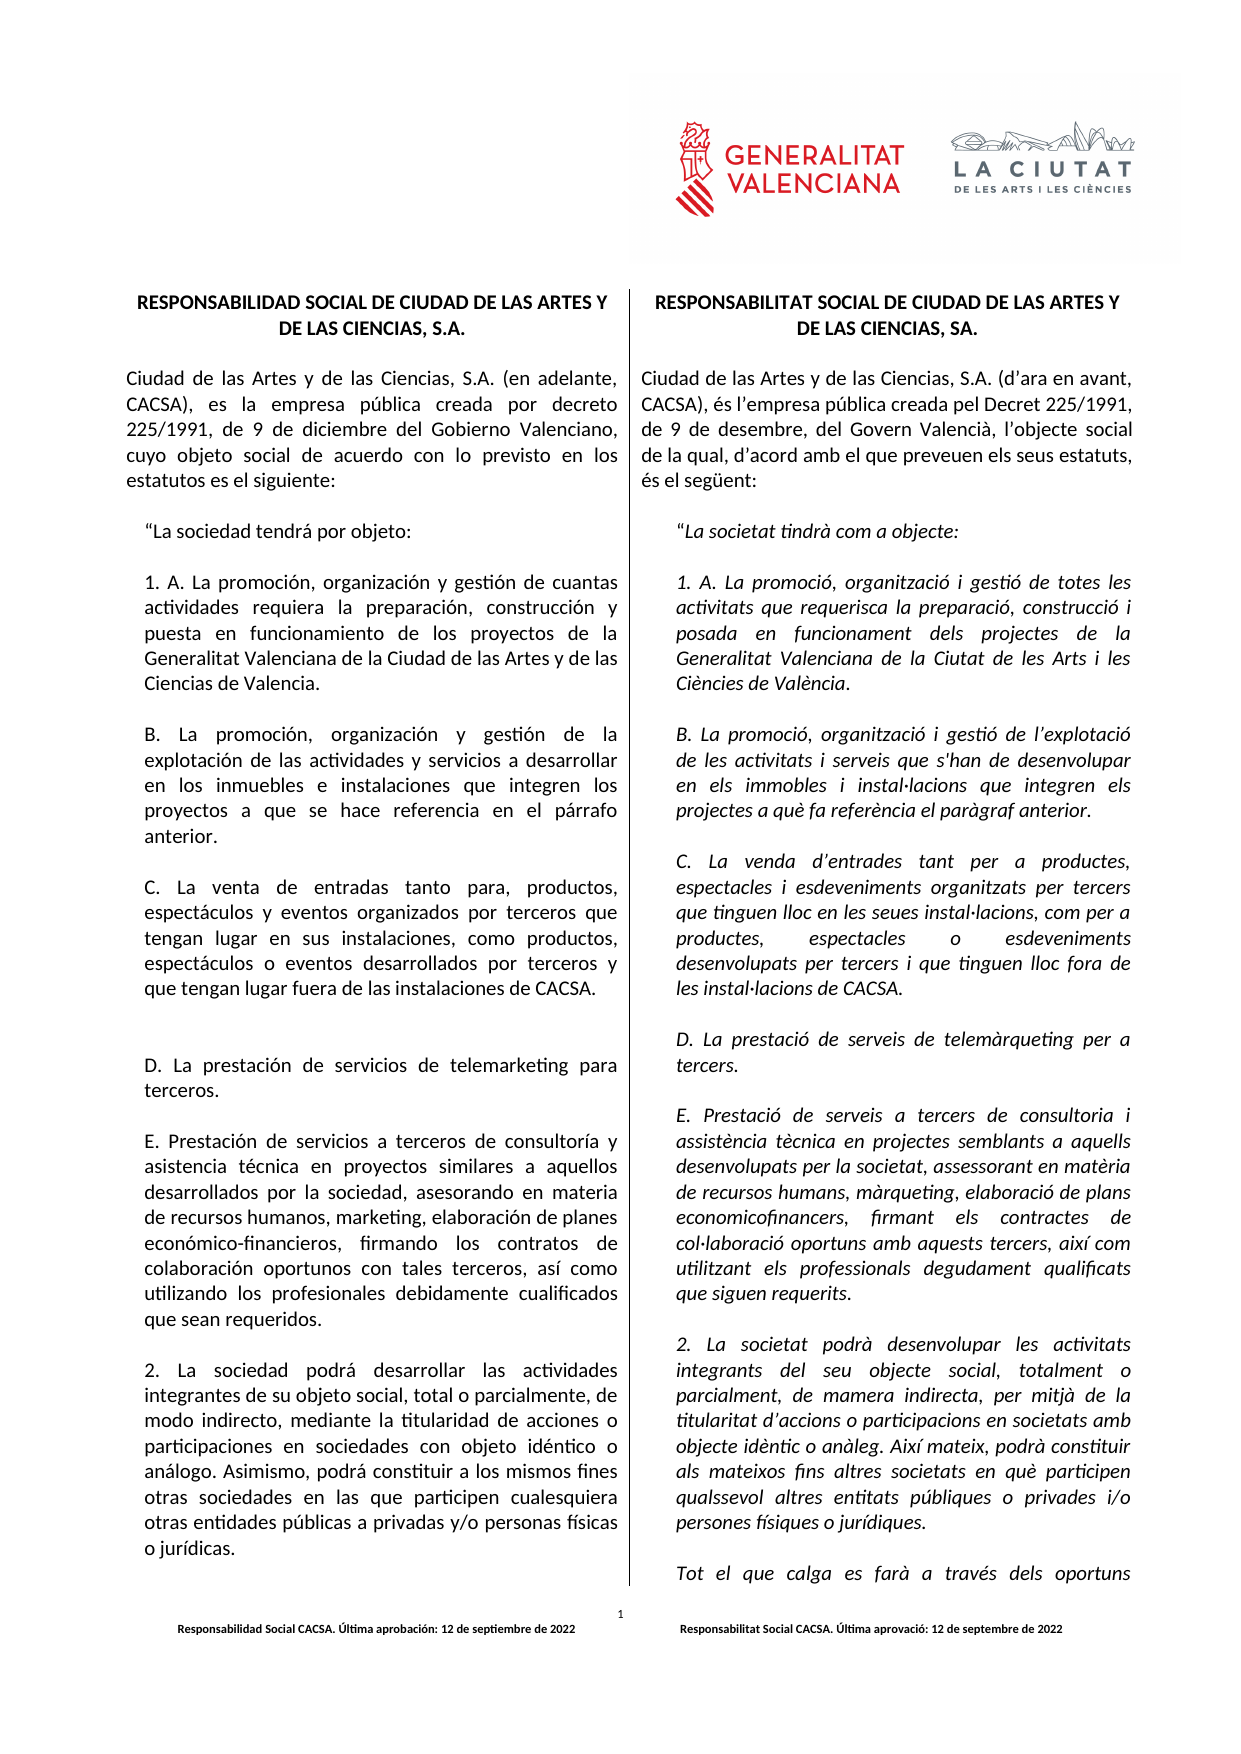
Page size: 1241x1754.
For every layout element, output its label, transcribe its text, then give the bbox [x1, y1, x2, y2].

table_header RESPONSABILITAT SOCIAL DE CIUDAD DE LAS ARTES Y DE LAS CIENCIAS, SA. Ciudad de las Artes y de las Ciencias, S.A. (d’ara en avant, CACSA), és l’empresa pública creada pel Decret 225/1991, de 9 de desembre, del Govern Valencià, l’objecte social de la qual, d’acord amb el que preveuen els seus estatuts, és el següent: “La societat tindrà com a objecte: 1. A. La promoció, organització i gestió de totes les activitats que requerisca la preparació, construcció i posada en funcionament dels projectes de la Generalitat Valenciana de la Ciutat de les Arts i les Ciències de València. B. La promoció, organització i gestió de l’explotació de les activitats i serveis que s'han de desenvolupar en els immobles i instal·lacions que integren els projectes a què fa referència el paràgraf anterior. C. La venda d’entrades tant per a productes, espectacles i esdeveniments organitzats per tercers que tinguen lloc en les seues instal·lacions, com per a productes, espectacles o esdeveniments desenvolupats per tercers i que tinguen lloc fora de les instal·lacions de CACSA. D. La prestació de serveis de telemàrqueting per a tercers. E. Prestació de serveis a tercers de consultoria i assistència tècnica en projectes semblants a aquells desenvolupats per la societat, assessorant en matèria de recursos humans, màrqueting, elaboració de plans economicofinancers, firmant els contractes de col·laboració oportuns amb aquests tercers, així com utilitzant els professionals degudament qualificats que siguen requerits. 2. La societat podrà desenvolupar les activitats integrants del seu objecte social, totalment o parcialment, de mamera indirecta, per mitjà de la titularitat d’accions o participacions en societats amb objecte idèntic o anàleg. Així mateix, podrà constituir als mateixos fins altres societats en què participen qualssevol altres entitats públiques o privades i/o persones físiques o jurídiques. Tot el que calga es farà a través dels oportuns professionals amb títol oficial. El model de gestió de CACSA està basat en els resultats però també en la forma d’obtindre'ls, i contribueix al desenvolupament sostenible de la societat, tal com s'exposa en el seu pla estratègic i valors d’empresa. CACSA aprovà la seua política de responsabilitat social el 30 de març de 2016, havent-se modificat a les dates següents, pel consell d’administració: 26 de juny de 2017, 29 de març de 2018, 28 de setembre de 2018, 18 de desembre de 2019, 29 de juny i 21 de desembre de 2020 i 12 de setembre de 2022. L’instrument bàsic per l’organització, funcionament i seguiment de totes les actuacions de l’entitat basat en el compromís de CACSA serà el que es desenvolupa a continuació, després de l’última modificació realitzada pel consell d’administració. TÍTOL I CONSIDERACIONS GENERALS Article 1. Objecte És objecte d'aquest document reconèixer expressament la responsabilitat social de Ciudad de las Artes y de las Ciencias, SA (d’ara en avant, CACSA) i aprovar la seua política en aquesta matèria, a fi de contribuir al desenvolupament sostenible de la societat. Aquesta política es desenvoluparà en el Pla de Responsabilitat Social que aprove CACSA. Article 2. Finalitat CACSA persegueix les finalitats següents amb l’aprovació d'aquest document: Contribuir a la sensibilització de la societat sobre les problemàtiques de desigualtat social i de gènere, així com les ambientals. Facilitar l’accés a l’oci i a la ciència de determinats col·lectius i institucions amb limitacions econòmiques, així com a col·lectius i persones en risc d'exclusió social en general, i en particular a col·lectius o persones amb discapacitat i víctimes de violència de gènere. Contribuir a la sostenibilitat ambiental. Fomentar la contractació pública socialment responsable. Es consideraran, entre uns altres, col·lectius o entitats en risc d'exclusió social i/o amb recursos econòmics limitats les següents: CAES (Centres d'Acció Educativa Singular), associacions de malalties rares, associacions de víctimes de violència de gènere, associacions d'immigrants i minories racials, associacions de persones amb discapacitat y associacions de expresidiarisis, expresidiaries o familiars. Article 3. Publicitat Aquest document serà publicat en la portal de transparència de l’entitat “Ciutat Oberta” http://www.cac.es/transparencia/, a l'efecte de dotar de la màxima transparència i equitat aquest compromís de responsabilitat social. CACSA difondrà les actuacions realitzades a través del seu portal de transparència, en les condicions establides en els títols IV i V. TÍTOL II DESENVOLUPAMENT DE LA POLÍTICA DE RESPONSABILITAT SOCIAL DE CACSA Article 4. Principals línies d’actuació CACSA desenvoluparà la seua política de responsabilitat social principalment per mitjà de les línies d’actuació següents: 1.1. Oferiment dels seus recursos a entitats sense ànim de lucre, i excepcionalment a persones físiques, que es desenvolupen en el capítol 1 d'aquest títol. 1.2. Organització d’esdeveniments i/o activitats amb fins socials/ambientals, i/o científiques que es desenvolupen en el capítol 2 d'aquest títol. 1.3. Definició d’estratègies que contribuïsquen a minimitzar l’impacte ambiental de les activitats exercides per CACSA, segons es desenvolupa en el capítol 3 d'aquest títol. 1.4. Definició d’estratègies que fomenten l’accessibilitat global de les persones amb discapacitat, segons es desenvolupa en el capítol 4 d'aquest títol. 1.5. Realització d’una contractació socialment responsable d’acord amb el que estableix la normativa de contractació pública aplicable a CACSA, com poder adjudicador, segons es desenvolupa en el capítol 5 d'aquest Títol. 2. Per poder ser beneficiaris del recursos de CACSA que s’estableixen als apartats 1.1. i 1.2., l (a excepció del benefici als emprenedors), les entitats sol·licitants hauran de tindre un objecte social i la activitat a realitzar haurà de ser social, mediambiental o científica, en el casos en que siga aplicable. Tot això, a l’efecte del compliment de la finalitat de la present política de responsabilitat social. Capítol 1. Recursos de CACSA Article 5. Recursos posats a disposició de col·lectius/entitats sense ànim de lucre, i excepcionalment a persones físiques. 1. CACSA posarà a disposició de les entitats sense ànim de lucre, i excepcionalment a persones físiques, els recursos següents: 1.1. L’espai del Passeig d’Arbotants de l’Umbracle de la Ciutat de les Arts i les Ciències per a l’exercici d’activitats públiques, amb fins socials/ambientals, organitzades per entitats sense ànim de lucre, que ho hagen sol·licitat a CACSA. 1.2. Aplicació d’una tarifa especial en l’accés als recintes gestionats per CACSA a col·lectius socialment desfavorits i amb limitacions econòmiques, i excepcionalment a persones físiques. Aquesta tarifa especial serà equivalent a la tarifa per a grups escolars, independentment del nombre de persones que ens visiten. 1.3. Aplicació d’un descompte del 30% en l’arrendament dels espais de la Ciutat de les Arts i les Ciències, gestionats per CACSA, per a la celebració d’activitats i esdeveniments que complisquen els requisits del punt 1.1. anterior, es a dir, que tinguin fins socials/ambientals i estiguin organitzats per entitats sense ànim de lucre. 1.4. L’espai del Carrer Menor del Museu de les Ciències de València i el vestíbul de l’Hemisfèric per a l’exhibició de continguts expositius o divulgació d’activitats, sempre adaptat al seu programa museològic. 1.5. Donació d’equipament inservible per a la gestió de la Ciutat de les Arts i les Ciències 1.6. Ús de les imatges de la Ciutat de les Arts i les Ciències per emprenedors amb activitat econòmica en territori espanyol. 1.5 Il·luminació del edifici del Museu amb motiu de la celebració de efemèrides i commemoracions que tinguen com a finalitat sensibilitzar a la societat de determinades problemàtiques socials i/o ambientals. 2. Els criteris i les normes per a l’aplicació de cada un dels recursos de CACSA indicats anteriorment seran els que s’estableixen en els annexos I, II, III, IV, V, VI i VII. Capítol 2. Organització i col·laboració en activitats socials, ambientals o científiques Article 6. Organització i col·laboració d’esdeveniments y/o activitats socials/ambientals i /o científiques amb impacte social. 6.1. CACSA organitzarà esdeveniments i/o activitats socials, ambientals i/o científiques en tots els espais de la Ciutat de les Arts i les Ciències que gestiona, ja que és un centre de divulgació científica i cultural, podent comptar amb el suport d’institucions o entitats públiques o privades . 6.2. CACSA podrà col·laborar en esdeveniments i/o activitats socials, ambientals i/o científiques, que siguen proposades per institucions o entitats públiques o privades per desenvolupar en tots els espais de la Ciutat de les Arts i les Ciències que gestiona. 6.3. La participació o col·laboració de CACSA s’articularà per mitjà de la firma del corresponent acord o conveni de col·laboració, després de la seua tramitació d’acord amb les normes que s’estableixen en el Decret 176/2014, de 10 d’octubre, del Consell, pel qual es regulen els convenis que subscriga la Generalitat i el seu registre i les modificacions o la normativa que el substituïsca. Capítol 3. Estratègies de sostenibilitat ambiental Article 7. Sostenibilitat ambiental CACSA identificarà i avaluarà els aspectes ambientals derivats de les activitats exercides en les seues instal·lacions i definirà estratègies i programes ambientals, i integrarà la gestió ambiental en la seua gestió, amb l’objectiu d’eliminar o almenys minimitzar i mitigar els impactes negatius en l’ambient i potenciar els positius, i contribuir d’aquesta manera amb la sostenibilitat ambiental. Capítol 4. Accessibilitat global Article 8. Accessibilitat global CACSA realitzarà un diagnòstic del grau d’accessibilitat de les seues instal·lacions, serveis oferits i continguts tenint en compte les necessitats dels col·lectius de persones amb discapacitat. CACSA identificarà i definirà les actuacions a posar en marxa per a garantir una millora de l’accessibilitat global eliminant barreres arquitectòniques i millorant l’accessibilitat en els continguts i en la comunicació i la relació amb aquests col·lectius. Capítol 5. Contractació socialment responsable Article 9. Contractació pública socialment responsable CACSA es compromet a desenvolupar una contractació pública socialment responsable en la realització d’obres, adquisició de béns i contractació de serveis o subministraments, com a instrument per a poder potenciar condicions que afavorisquen les oportunitats d’ocupació, el treball digne, el compliment dels drets socials i laborals, la inclusió social, la igualtat d’oportunitats, l’accessibilitat per a tots i criteris ambientals, i la resta de criteris de responsabilitat social, addicionals als establits en la normativa aplicable. CACSA es compromet a complir la normativa estatal i autonòmica aplicable a cada moment. TÍTOL III SEGUIMENT DE LES ACTUACIONS Article 10. Seguiment de les actuacions CACSA, a través de la seua direcció general, la qual, al seu torn, podrà crear comissions de seguiment, durà a terme el seguiment de totes les actuacions establides en els articles anteriors. Els resultats es presentaran amb caràcter semestral al Consell d’Administració de l’entitat, i es publicarà en el portal de transparència de l’entitat “Ciutat Oberta”. TÍTOL IV MODIFICACIONS Article 11. Modificacions Aquesta política podrà ser modificada o ampliada pel Consell d’Administració de CACSA i, en aquest cas, es donarà la mateixa publicitat a aquest document. ANNEX I. ÚS DE L’ESPAI DEL PASSEIG D’ARBOTANTS DE l’UMBRACLE DE LA CIUTAT DE LES ARTS I LES CIÈNCIES 1. Podran utilitzar l’Espai del Passeig d’Arbotants de l’Umbracle de la Ciutat de les Arts i les Ciències les entitats que complisquen els requisits següents: Entitats sense ànim de lucre o d’utilitat pública, que tinguen un fi social. L’activitat a desenvolupar en els espais de CACSA ha de tindre un fi social/ambiental o científic, bé dirigit a la sensibilització de la societat en general. CACSA únicament permetrà la venda de productes la recaptació dels quals estiga destinada íntegrament a un fi social, i igualment fomentarà la venda de productes de comerç just. L’activitat ha d’estar destinada al públic en general. Això exclou la utilització d’aquest espai per a la celebració d’actes privats. 2. Les entitats interessades en la utilització de l’espai de CACSA hauran de realitzar una petició expressa a CACSA, a través de l'adreça electrònica responsabilidadsocial@cac.es, a la qual s’haurà d’incorporar la informació i la documentació justificativa següent: Presentació de l’entitat, acompanyada del document de constitució on conste el seu objecte social. Còpia del document on s’acredite el poder del firmant en cas que no s’incloga en el document anterior, juntament amb la còpia del DNI. Descripció de l’esdeveniment a realitzar i la finalitat perseguida. 3. CACSA resoldrà sobre la petició expressament, per estricte ordre d’entrada, i indicarà a l’entitat sol·licitant la data disponible, en atenció a les peticions prèvies existents, així com el calendari d’ocupació d’espais global de l’entitat. Confirmada la data de celebració de l’activitat, les parts formalitzaran la corresponent cessió d’acord amb el que disposa l’article 91 Llei 14/2003, de 10 d’abril, de Patrimoni de la Generalitat Valenciana. En cas de denegació de la sol·licitud, s'hi motivarà expressament. De manera excepcional, CACSA podrà proposar un espai alternatiu que s'adapte millor a les necessitats i característiques de l'esdeveniment/activitat a organitzar per l'entitat sol·licitant. La reserva de l’espai s’haurà de gestionar en el mateix exercici en què es celebre l’activitat, és a dir, no es podrà realitzar la sol·licitud l’any anterior a la data de celebració de l’activitat proposada, tractant així de donar opció al nombre més gran possible d’associacions/entitats interessades en la cessió del Passeig d’Arbotants per a la celebració d’esdeveniments/activitats solidàries. 4. Les entitats organitzadores de les activitats n'hauran d’assumir els costos derivats de l’organització i l'ús de les instal·lacions de la Ciutat de les Arts i les Ciències. A títol enunciatiu i no taxatiu, s’estableix que les entitats organitzadores assumiran els costos neteja, seguretat, muntatges, assegurances de responsabilitat civils i/o danys i la resta de despeses que es deriven de l’organització, i hauran de tornar a CACSA els espais en el mateix estat en què els van rebre. Així mateix, CACSA cobrarà a l'entitat organitzadora un cost per la gestió realitzada per a la coordinació i celebració de l'acció, segons les tarifes aprovades pel seu consell d'administració, sobre la base de la seua naturalesa i complexitat: Tarifa A: 150€ (IVA exclòs) Tarifa B: 300€ (IVA exclòs) En tota la difusió de l'activitat s'haurà de fer esment exprés a la col·laboració de CACSA, el contingut de la qual haurà de ser prèviament aprovat per CACSA. ANNEX II. APLICACIÓ DE LA TARIFA ESPECIAL EN L’ACCÉS ALS RECINTES QUE GESTIONA CACSA 1. CACSA aplicarà una tarifa especial per a atendre les necessitats d’oci i de ciència de determinats col·lectius i institucions en risc d’exclusió social i/o amb limitacions econòmiques. Com a norma general, s’aplicarà com a màxim la tarifa de grup escolar, independentment del nombre de persones que realitzen la visita. Aquesta tarifa és la més econòmica de les que disposa la Ciutat de les Arts i les Ciències. De manera excepcional aquesta tarifa podrà aplicar-se individualment a persones víctimes de maltractament o abusos, com per exemple, violència de gènere. En el cas de col·lectius “escolars” i “centres de menors” en risc d'exclusió social o amb recursos econòmics limitats, a els qui ja els correspondria per la seua condició escolar aquesta tarifa especial, se'ls aplicarà un descompte d'un 25% sobre la mateixa. 2. Es podran beneficiar d’aquestes tarifes aquells col·lectius/entitats que acrediten limitacions en els seus recursos econòmics, generalment coincidint amb entitats que agrupen persones en risc d’exclusió social i que tinguen un fi social. 3. A les entitats interessades que s’aplique aquesta tarifa especial hauran de realitzar una petició expressa a CACSA,a través de l'adreça electrònica reservas@cac.es o responsabilidadsocial@cac.es, o trucant al centre de atenció telefònica de CACSA, aportant document acreditatiu de la seua condició, segons l’apartat anterior. 4. CACSA resoldrà sobre la petició expressament i indicarà a l’entitat sol·licitant la tarifa definitiva a aplicar segons el que s'indica anteriorment, així com les gratuïtats assignades als acompanyants/monitors. Confirmada la data de visita, des del Centre d’Atenció Telefónica de CACSA es procedirà a realitzar la corresponent reserva, segons el que s'ha informat. En cas de denegació de la sol·licitud aquesta es motivarà expressament. De manera excepcional CACSA podrà lliurar un nombre determinat d'invitacions, en funció de la naturalesa de la petició realitzada, i en aquells casos en els quals la fi social i ús de les mateixes estiga suficientment justificat i acreditat. ANNEX III. DESCOMPTE EN EL LLOGUER DELS ESPAIS DE LA CIUTAT DE LES ARTS I LES CIÈNCIES PER A L’ORGANITZACIÓ D’ACTES I ESDEVENIMENTS Les entitats sense ànim de lucre que complisquen els requisits establits en l’annex I i sol·liciten el lloguer d’algú dels espais de Ciuat de les Arts i les Ciències, gestionats per CACSA, podran beneficiar-se de l’aplicació d’un descompte del 30% en les tarifes de CACSA per al lloguer dels seus espais. L’ús dels espais es regirà per la normativa general de CACSA, en la contractació de la qual es farà constar aquest descompte. ANNEX IV. ÚS DELS ESPAIS DE CACSA PER A CONTINGUTS EXPOSITIUS 1. Es podrà utilitzar l’espai del Carrer Menor del Museu dels Ciències (zona de lliure accés per als visitants de la Ciutat de les Arts i les Ciències) per part d’entitats que complisquen els requisits següents: Entitats sense ànim de lucre i/o d’utilitat pública, que tinguen un fi social. Col·laboració amb entitats privades com a organitzadores del contingut expositiu a exhibir. La proposta de contingut siga d’àmbit científic i/o amb fins socials i ambientals. 2. Les entitats interessades en la utilització de l’espai de CACSA hauran de realitzar una petició expressa a CACSA, a través de l'adreça electrònica responsabilidadsocial@cac.es, a la qual s’haurà d’incorporar la informació i documentació justificativa següent: Presentació de l’entitat, acompanyada amb el document de constitució on conste el seu objecte social. Còpia del document on s’acredite el poder del firmant en cas que no s’incloga en el document anterior, juntament amb la còpia del DNI. Descripció del contingut expositiu a exhibir. Declaració del fi benèfic i la posterior justificació. 3. CACSA resoldrà sobre la petició expressament, per estricte ordre d’entrada, i indicarà a l’entitat sol·licitant la data disponible, en atenció a les peticions prèvies existents, així com el calendari d’ocupació d’espais de la zona i la seua compatibilitat amb els continguts del Museu de les Ciències de València. Confirmada la data d’exhibició de l’exposició, les parts formalitzaran el corresponent contracte de cessió del contingut expositiu. En cas de denegació de la sol·licitud, aquesta es motivarà expressament. 4. Les entitats cedents hauran d’assumir la contractació i els costos derivats del transport d’anada i tornada, muntatge i posterior desmuntatge de l’exposició, personal d’atenció al públic, manteniments específics, assegurança de responsabilitat civil i/o danys i la resta de serveis o subministraments necessaris per a la correcta exhibició i explotació d'aquesta en el Museu de les Ciències de València. Així mateix, en tota la difusió de l’activitat s’haurà de fer menció expressa a la col·laboració de CACSA, el contingut de la qual haurà de ser prèviament aprovat per CACSA. 5. En el cas que la Ciutat dels Arts i les Ciències col·labore amb alguna entitat privada, esta col·laboració, en cap cas, podrà suposar un benefici econòmic per a l’entitat organitzadora amb qui es firme l’acord de col·laboració, independentment si es subcontracta algun servici a tercers. ANNEX V. DONACIÓ D’EQUIPAMENT INSERVIBLE PER LA GESTIÓN DE LA CIUTAT DE LES ARTS I LES CIÈNCIES La Ciutat de les Arts i les Ciències podrà donar l'equipament que siga inservible per a la seua gestió, perquè queden obsolets per a la realització de les seues activitats, a entitats públiques o privades amb un fi social. Aquesta donació s’articularà per mitjà de la firma del corresponent acord o conveni de col·laboració, després de la seua tramitació d’acord amb les normes que s’estableixen en el Decret 176/2014, de 10 d’octubre, del Consell, pel qual es regulen els convenis que subscriga la Generalitat i el seu registre i les modificacions o la normativa que el substituïsca. ANNEX VI. ÚS DE LES IMATGES DE CACSA PER A EMPRENEDORS AMB ACTIVITAT ECONÒMICA EN TERRITORI ESPANYOL S’autoritza l’ús de les imatges de la Ciutat dels Arts i les Ciències durant els dos primers anys de la seua activitat econòmica en territori espanyol als emprenedors que estiguen exempts del IAE de la dita activitat econòmica, presentant certificat tributari de IAE a l’adreça de correu electrònic actosyeventos@cac.es. ANNEX VII. IL·LUMINACIÓ DELS EDIFICIS DE LA CIUTAT DELS ARTS I ELS CIÈNCIES Es podrà il·luminar el Tester del Museu i la Platja de l’Hemisfèric, una vegada al mes, amb l’objectiu de conscienciar a la societat sobre una problemàtica d’interés social general. Els requisits a complir són: Els sol·licitants hauran de ser entitats sense ànim de lucre i/o utilitat pública, que tinguen un fi social. Les entitats interessades en la il·luminació dels esmentats recintes de CACSA hauran de realitzar una petició expressa a CACSA, a través del mail responsabilidadsocial@cac.es. CACSA resoldrà la petició expressament, per estricte orde d’entrada i indicarà a l’entitat sol·licitant si la data està disponible, en atenció a les peticions prèvies existents, així com al calendari d’ocupació d’espais i la seua compatibilitat amb la seua activitat principal. En cas de denegació de la sol·licitud es motivarà expressament. [630, 289, 1145, 1586]
table_header RESPONSABILIDAD SOCIAL DE CIUDAD DE LAS ARTES Y DE LAS CIENCIAS, S.A. Ciudad de las Artes y de las Ciencias, S.A. (en adelante, CACSA), es la empresa pública creada por decreto 225/1991, de 9 de diciembre del Gobierno Valenciano, cuyo objeto social de acuerdo con lo previsto en los estatutos es el siguiente: “La sociedad tendrá por objeto: 1. A. La promoción, organización y gestión de cuantas actividades requiera la preparación, construcción y puesta en funcionamiento de los proyectos de la Generalitat Valenciana de la Ciudad de las Artes y de las Ciencias de Valencia. B. La promoción, organización y gestión de la explotación de las actividades y servicios a desarrollar en los inmuebles e instalaciones que integren los proyectos a que se hace referencia en el párrafo anterior. C. La venta de entradas tanto para, productos, espectáculos y eventos organizados por terceros que tengan lugar en sus instalaciones, como productos, espectáculos o eventos desarrollados por terceros y que tengan lugar fuera de las instalaciones de CACSA. D. La prestación de servicios de telemarketing para terceros. E. Prestación de servicios a terceros de consultoría y asistencia técnica en proyectos similares a aquellos desarrollados por la sociedad, asesorando en materia de recursos humanos, marketing, elaboración de planes económico-financieros, firmando los contratos de colaboración oportunos con tales terceros, así como utilizando los profesionales debidamente cualificados que sean requeridos. 2. La sociedad podrá desarrollar las actividades integrantes de su objeto social, total o parcialmente, de modo indirecto, mediante la titularidad de acciones o participaciones en sociedades con objeto idéntico o análogo. Asimismo, podrá constituir a los mismos fines otras sociedades en las que participen cualesquiera otras entidades públicas a privadas y/o personas físicas o jurídicas. [115, 289, 629, 1586]
